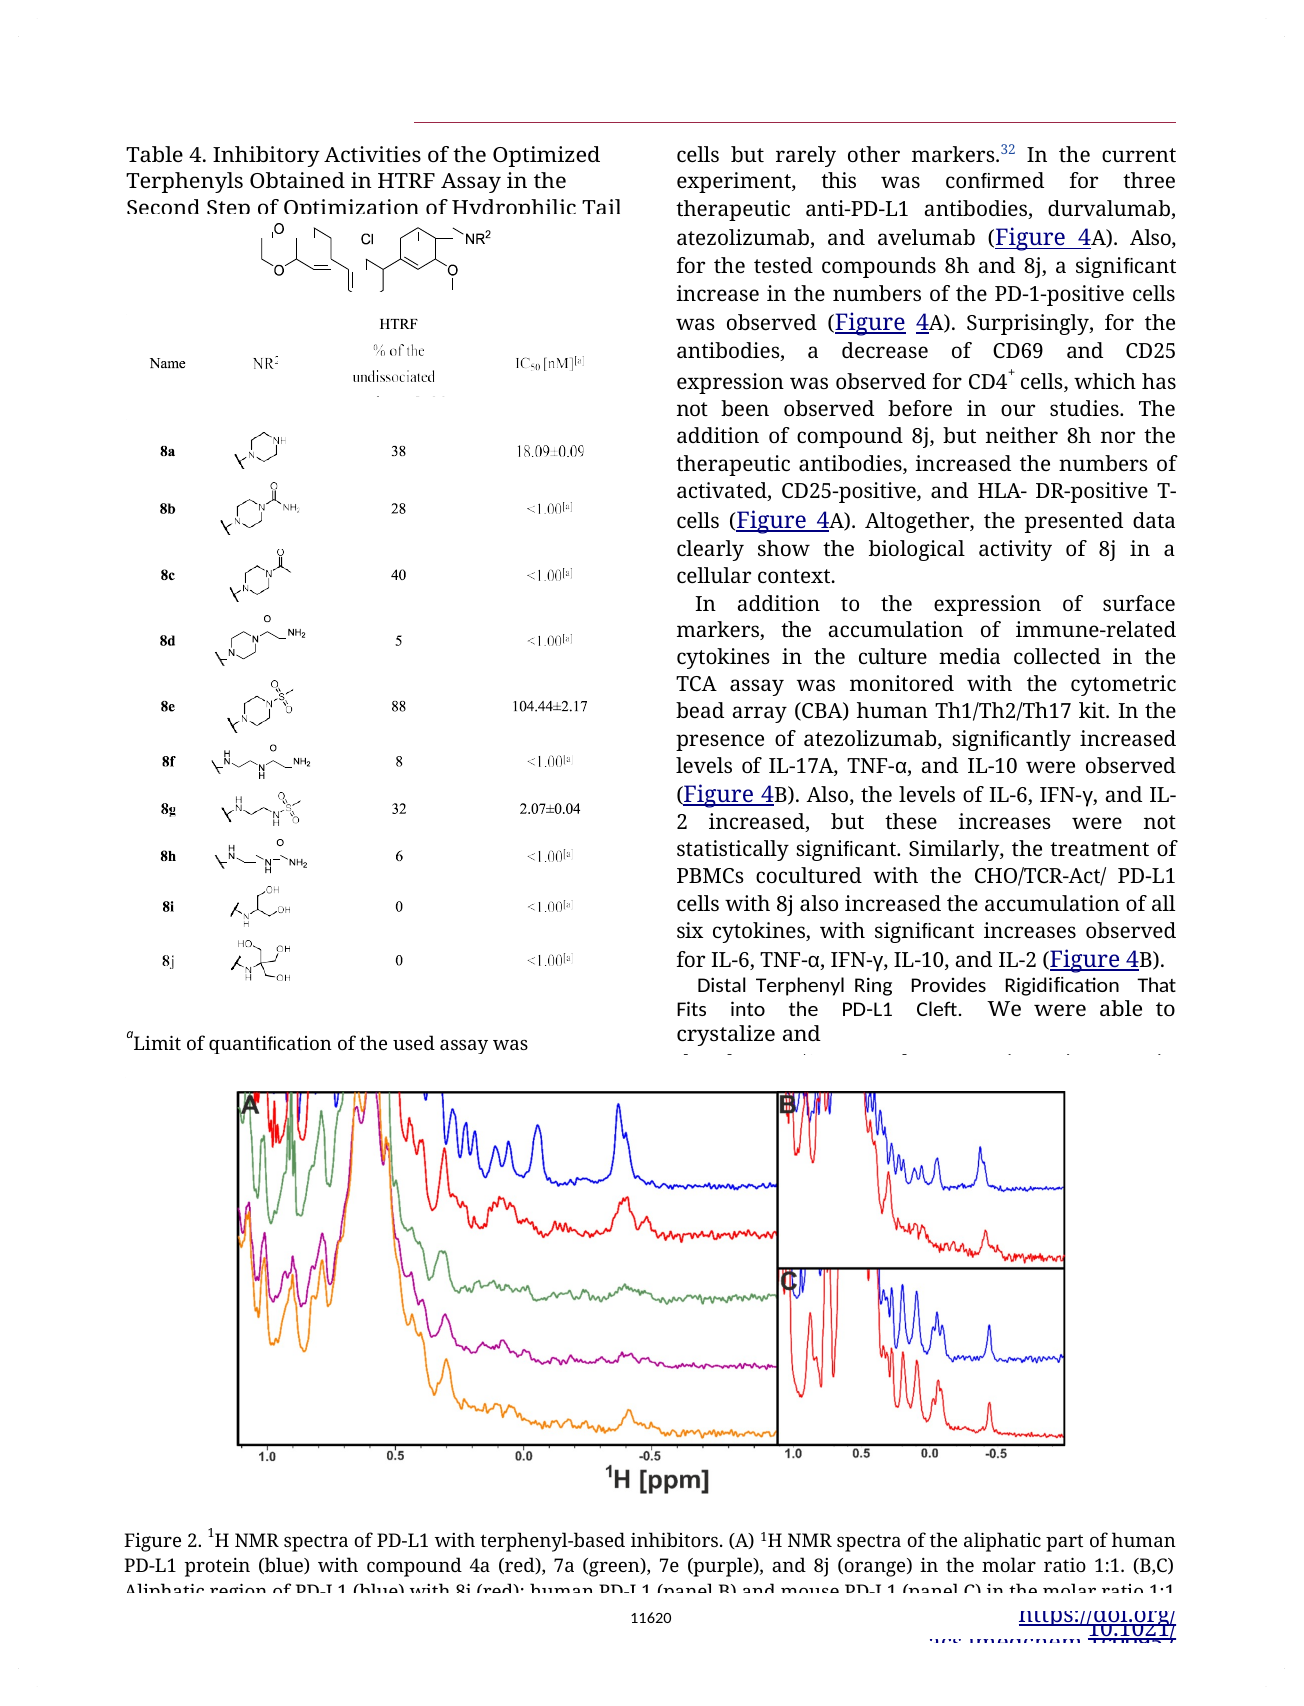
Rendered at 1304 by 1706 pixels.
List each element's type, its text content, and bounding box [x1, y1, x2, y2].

text aLimit of quantiﬁcation of the used assay was achieved. [126, 1026, 535, 1053]
text https://doi.org/10.1021/acs.jmedchem.1c00957 [1088, 1611, 1160, 1624]
text In addition to the expression of surface markers, the accumulation of immune-related cytokines in the culture media collected in the TCA assay was monitored with the cytometric bead array (CBA) human Th1/Th2/Th17 kit. In the presence of atezolizumab, signiﬁcantly increased levels of IL-17A, TNF-α, and IL-10 were observed (Figure 4B). Also, the levels of IL-6, IFN-γ, and IL-2 increased, but these increases were not statistically signiﬁcant. Similarly, the treatment of PBMCs cocultured with the CHO/TCR-Act/ PD-L1 cells with 8j also increased the accumulation of all six cytokines, with signiﬁcant increases observed for IL-6, TNF-α, IFN-γ, IL-10, and IL-2 (Figure 4B). [676, 590, 1176, 974]
text Figure 2. 1H NMR spectra of PD-L1 with terphenyl-based inhibitors. (A) 1H NMR spectra of the aliphatic part of human PD-L1 protein (blue) with compound 4a (red), 7a (green), 7e (purple), and 8j (orange) in the molar ratio 1:1. (B,C) Aliphatic region of PD-L1 (blue) with 8j (red): human PD-L1 (panel B) and mouse PD-L1 (panel C) in the molar ratio 1:1 and 1:10, respectively. [124, 1525, 1176, 1593]
text https://doi.org/10.1021/acs.jmedchem.1c00957 [927, 1611, 1172, 1643]
text cells but rarely other markers.32 In the current experiment, this was conﬁrmed for three therapeutic anti-PD-L1 antibodies, durvalumab, atezolizumab, and avelumab (Figure 4A). Also, for the tested compounds 8h and 8j, a signiﬁcant increase in the numbers of the PD-1-positive cells was observed (Figure 4A). Surprisingly, for the antibodies, a decrease of CD69 and CD25 expression was observed for CD4+ cells, which has not been observed before in our studies. The addition of compound 8j, but neither 8h nor the therapeutic antibodies, increased the numbers of activated, CD25-positive, and HLA- DR-positive T-cells (Figure 4A). Altogether, the presented data clearly show the biological activity of 8j in a cellular context. [676, 140, 1176, 590]
text 11620 [630, 1608, 674, 1627]
text Distal Terphenyl Ring Provides Rigidiﬁcation That Fits into the PD-L1 Cleft. We were able to crystalize and [676, 974, 1176, 1048]
text Table 4. Inhibitory Activities of the Optimized Terphenyls Obtained in HTRF Assay in the Second Step of Optimization of Hydrophilic Tail NR2 [126, 142, 627, 213]
